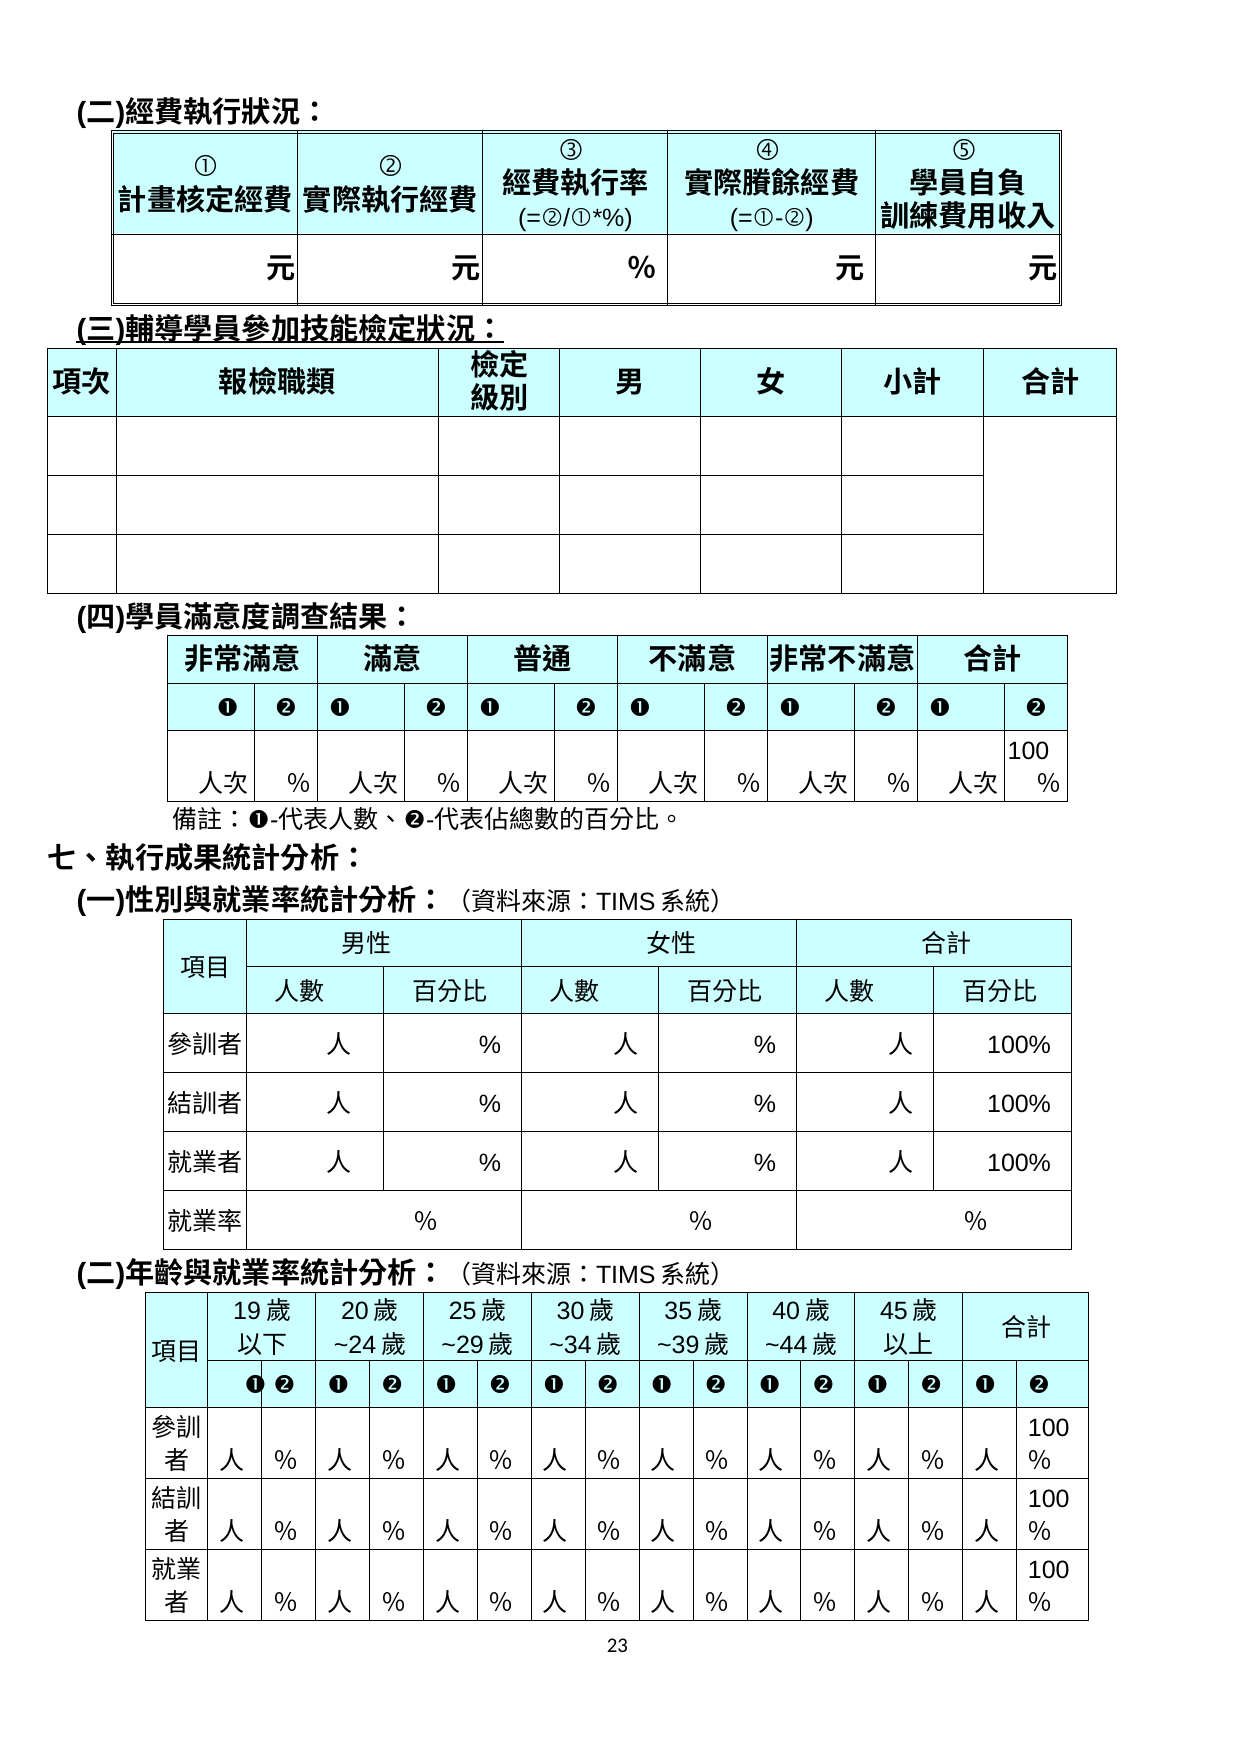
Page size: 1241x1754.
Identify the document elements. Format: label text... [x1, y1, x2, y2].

table_header  計畫核定經費 [114, 134, 297, 233]
table_header 小計 [842, 349, 983, 416]
table_cell ％ [801, 1550, 854, 1619]
table_cell 人 [797, 1132, 933, 1190]
table_cell ％ [522, 1191, 796, 1249]
table_cell ％ [370, 1479, 423, 1549]
table_cell 人 [748, 1479, 800, 1549]
table_cell 人 [424, 1408, 477, 1478]
table_cell 結訓者 [164, 1073, 246, 1131]
table_cell 人次 [768, 731, 854, 801]
table_cell 人數 [247, 967, 383, 1013]
text (四)學員滿意度調查結果： [47, 594, 1187, 635]
table_cell  [255, 684, 317, 730]
table_cell  [316, 1361, 369, 1407]
table_cell 人 [208, 1408, 261, 1478]
table_cell ％ [555, 731, 617, 801]
table_cell 人 [522, 1132, 658, 1190]
table_cell [560, 417, 700, 474]
table_cell 100 ％ [1017, 1408, 1088, 1478]
table_cell 元 [668, 235, 875, 303]
table_cell [984, 417, 1116, 593]
text (一)性別與就業率統計分析：（資料來源：TIMS系統） [47, 877, 1187, 918]
table_cell [560, 535, 700, 593]
table_cell ％ [405, 731, 467, 801]
table_header 45歲 以上 [855, 1293, 962, 1360]
table_header 19歲 以下 [208, 1293, 315, 1360]
table_cell [48, 535, 116, 593]
table_cell  [208, 1361, 261, 1407]
table_cell [701, 535, 841, 593]
table_cell  [370, 1361, 423, 1407]
table_cell  [694, 1361, 747, 1407]
table_cell 人 [247, 1132, 383, 1190]
table_cell 百分比 [384, 967, 521, 1013]
table_cell ％ [705, 731, 767, 801]
table_cell [117, 417, 438, 474]
table_cell ％ [694, 1479, 747, 1549]
table_header  實際賸餘經費(=-) [668, 134, 875, 233]
table_cell ％ [801, 1408, 854, 1478]
table_cell  [478, 1361, 531, 1407]
table_cell 人次 [618, 731, 704, 801]
table_cell  [768, 684, 854, 730]
table_cell 人 [640, 1479, 693, 1549]
table_cell  [318, 684, 404, 730]
table_cell 人 [855, 1479, 908, 1549]
table_cell 人 [424, 1550, 477, 1619]
text (二)年齡與就業率統計分析：（資料來源：TIMS系統） [47, 1250, 1187, 1292]
table_cell 人 [316, 1479, 369, 1549]
table_header 檢定 級別 [439, 349, 559, 416]
table_cell 100 ％ [1017, 1550, 1088, 1619]
table_header 35歲 ~39歲 [640, 1293, 747, 1360]
table_cell % [384, 1132, 521, 1190]
table_header 報檢職類 [117, 349, 438, 416]
table_cell 100 ％ [1017, 1479, 1088, 1549]
table_cell 人 [316, 1550, 369, 1619]
table_header 非常不滿意 [768, 636, 917, 683]
table_header  實際執行經費 [298, 134, 482, 233]
table_cell 人次 [318, 731, 404, 801]
table_cell 人 [247, 1073, 383, 1131]
table_cell 人 [855, 1408, 908, 1478]
table_cell  [586, 1361, 639, 1407]
table_cell 就業者 [164, 1132, 246, 1190]
table_cell ％ [797, 1191, 1071, 1249]
table_cell 就業者 [146, 1550, 207, 1619]
table_cell 元 [298, 235, 482, 303]
table_cell  [705, 684, 767, 730]
table_cell [701, 417, 841, 474]
table_cell 人 [748, 1550, 800, 1619]
table_cell [842, 417, 983, 474]
table_cell % [384, 1014, 521, 1072]
table_cell  [405, 684, 467, 730]
table_cell 參訓者 [146, 1408, 207, 1478]
table_cell 100% [934, 1073, 1071, 1131]
table_cell ％ [586, 1479, 639, 1549]
table_header 女 [701, 349, 841, 416]
table_cell ％ [262, 1408, 315, 1478]
table_cell 參訓者 [164, 1014, 246, 1072]
table_cell  [801, 1361, 854, 1407]
table_cell  [748, 1361, 800, 1407]
table_cell 人 [208, 1550, 261, 1619]
table_cell 100 ％ [1005, 731, 1067, 801]
table_header 合計 [963, 1293, 1088, 1360]
text 七、執行成果統計分析： [47, 835, 1187, 877]
table_cell [439, 476, 559, 534]
table_cell ％ [586, 1408, 639, 1478]
table_cell % [384, 1073, 521, 1131]
table_header 男性 [247, 920, 521, 966]
table_cell % [659, 1014, 796, 1072]
table_cell  [168, 684, 254, 730]
table_cell 人 [963, 1408, 1016, 1478]
table_cell [439, 535, 559, 593]
table_cell 人 [522, 1073, 658, 1131]
table_cell ％ [370, 1408, 423, 1478]
table_header 非常滿意 [168, 636, 317, 683]
table_cell 人 [532, 1550, 585, 1619]
table_cell 人 [424, 1479, 477, 1549]
table_cell ％ [262, 1479, 315, 1549]
table_cell  [640, 1361, 693, 1407]
table_cell [117, 535, 438, 593]
table_header 普通 [468, 636, 617, 683]
table_cell 100% [934, 1014, 1071, 1072]
table_cell [117, 476, 438, 534]
table_header 40歲 ~44歲 [748, 1293, 854, 1360]
table_cell ％ [586, 1550, 639, 1619]
table_header 項目 [146, 1293, 207, 1407]
table_cell  [963, 1361, 1016, 1407]
table_cell [560, 476, 700, 534]
table_header  學員自負 訓練費用收入 [876, 134, 1059, 233]
table_cell 人次 [168, 731, 254, 801]
table_cell 人 [532, 1479, 585, 1549]
table_cell [701, 476, 841, 534]
table_cell ％ [909, 1479, 962, 1549]
table_cell 百分比 [659, 967, 796, 1013]
table_header 項目 [164, 920, 246, 1013]
table_cell 100% [934, 1132, 1071, 1190]
table_cell  [909, 1361, 962, 1407]
table_cell ％ [255, 731, 317, 801]
table_header 不滿意 [618, 636, 767, 683]
table_cell  [1017, 1361, 1088, 1407]
table_cell  [1005, 684, 1067, 730]
table_cell 人次 [918, 731, 1004, 801]
table_cell 人 [640, 1408, 693, 1478]
table_cell ％ [478, 1408, 531, 1478]
table_header  經費執行率(=/*%) [483, 134, 667, 233]
table_cell ％ [694, 1408, 747, 1478]
table_cell  [855, 684, 917, 730]
table_cell 結訓者 [146, 1479, 207, 1549]
table_cell [842, 476, 983, 534]
table_cell ％ [855, 731, 917, 801]
table_cell [48, 417, 116, 474]
table_cell 人 [316, 1408, 369, 1478]
table_cell ％ [909, 1550, 962, 1619]
table_cell 人 [532, 1408, 585, 1478]
table_cell 元 [114, 235, 297, 303]
table_cell ％ [478, 1550, 531, 1619]
table_cell ％ [801, 1479, 854, 1549]
table_cell 人 [208, 1479, 261, 1549]
table_cell 人次 [468, 731, 554, 801]
table_cell ％ [478, 1479, 531, 1549]
table_header 合計 [918, 636, 1067, 683]
table_cell ％ [370, 1550, 423, 1619]
table_cell 人 [640, 1550, 693, 1619]
table_cell ％ [694, 1550, 747, 1619]
table_cell [842, 535, 983, 593]
table_header 項次 [48, 349, 116, 416]
text (三)輔導學員參加技能檢定狀況： [47, 306, 1187, 348]
table_header 30歲 ~34歲 [532, 1293, 639, 1360]
table_cell 人 [797, 1014, 933, 1072]
table_header 合計 [984, 349, 1116, 416]
table_cell 就業率 [164, 1191, 246, 1249]
table_cell  [262, 1361, 315, 1407]
table_cell [48, 476, 116, 534]
table_cell 人 [963, 1550, 1016, 1619]
table_cell 元 [876, 235, 1059, 303]
table_cell ％ [262, 1550, 315, 1619]
table_header 合計 [797, 920, 1071, 966]
table_cell 人 [247, 1014, 383, 1072]
table_cell % [659, 1073, 796, 1131]
table_cell  [532, 1361, 585, 1407]
table_header 男 [560, 349, 700, 416]
table_header 20歲 ~24歲 [316, 1293, 423, 1360]
table_cell  [468, 684, 554, 730]
table_cell  [618, 684, 704, 730]
table_cell 人數 [797, 967, 933, 1013]
text 備註：-代表人數、-代表佔總數的百分比。 [47, 802, 1187, 835]
table_cell ％ [909, 1408, 962, 1478]
table_cell 人 [855, 1550, 908, 1619]
table_cell % [659, 1132, 796, 1190]
table_header 女性 [522, 920, 796, 966]
table_cell 人 [963, 1479, 1016, 1549]
text (二)經費執行狀況： [47, 89, 1187, 130]
table_cell ％ [247, 1191, 521, 1249]
table_cell 百分比 [934, 967, 1071, 1013]
table_cell 人 [748, 1408, 800, 1478]
table_cell 人 [522, 1014, 658, 1072]
table_cell  [555, 684, 617, 730]
table_cell  [855, 1361, 908, 1407]
table_cell  [918, 684, 1004, 730]
table_cell  [424, 1361, 477, 1407]
table_cell 人數 [522, 967, 658, 1013]
table_header 25歲 ~29歲 [424, 1293, 531, 1360]
table_header 滿意 [318, 636, 467, 683]
table_cell ％ [483, 235, 667, 303]
table_cell 人 [797, 1073, 933, 1131]
table_cell [439, 417, 559, 474]
